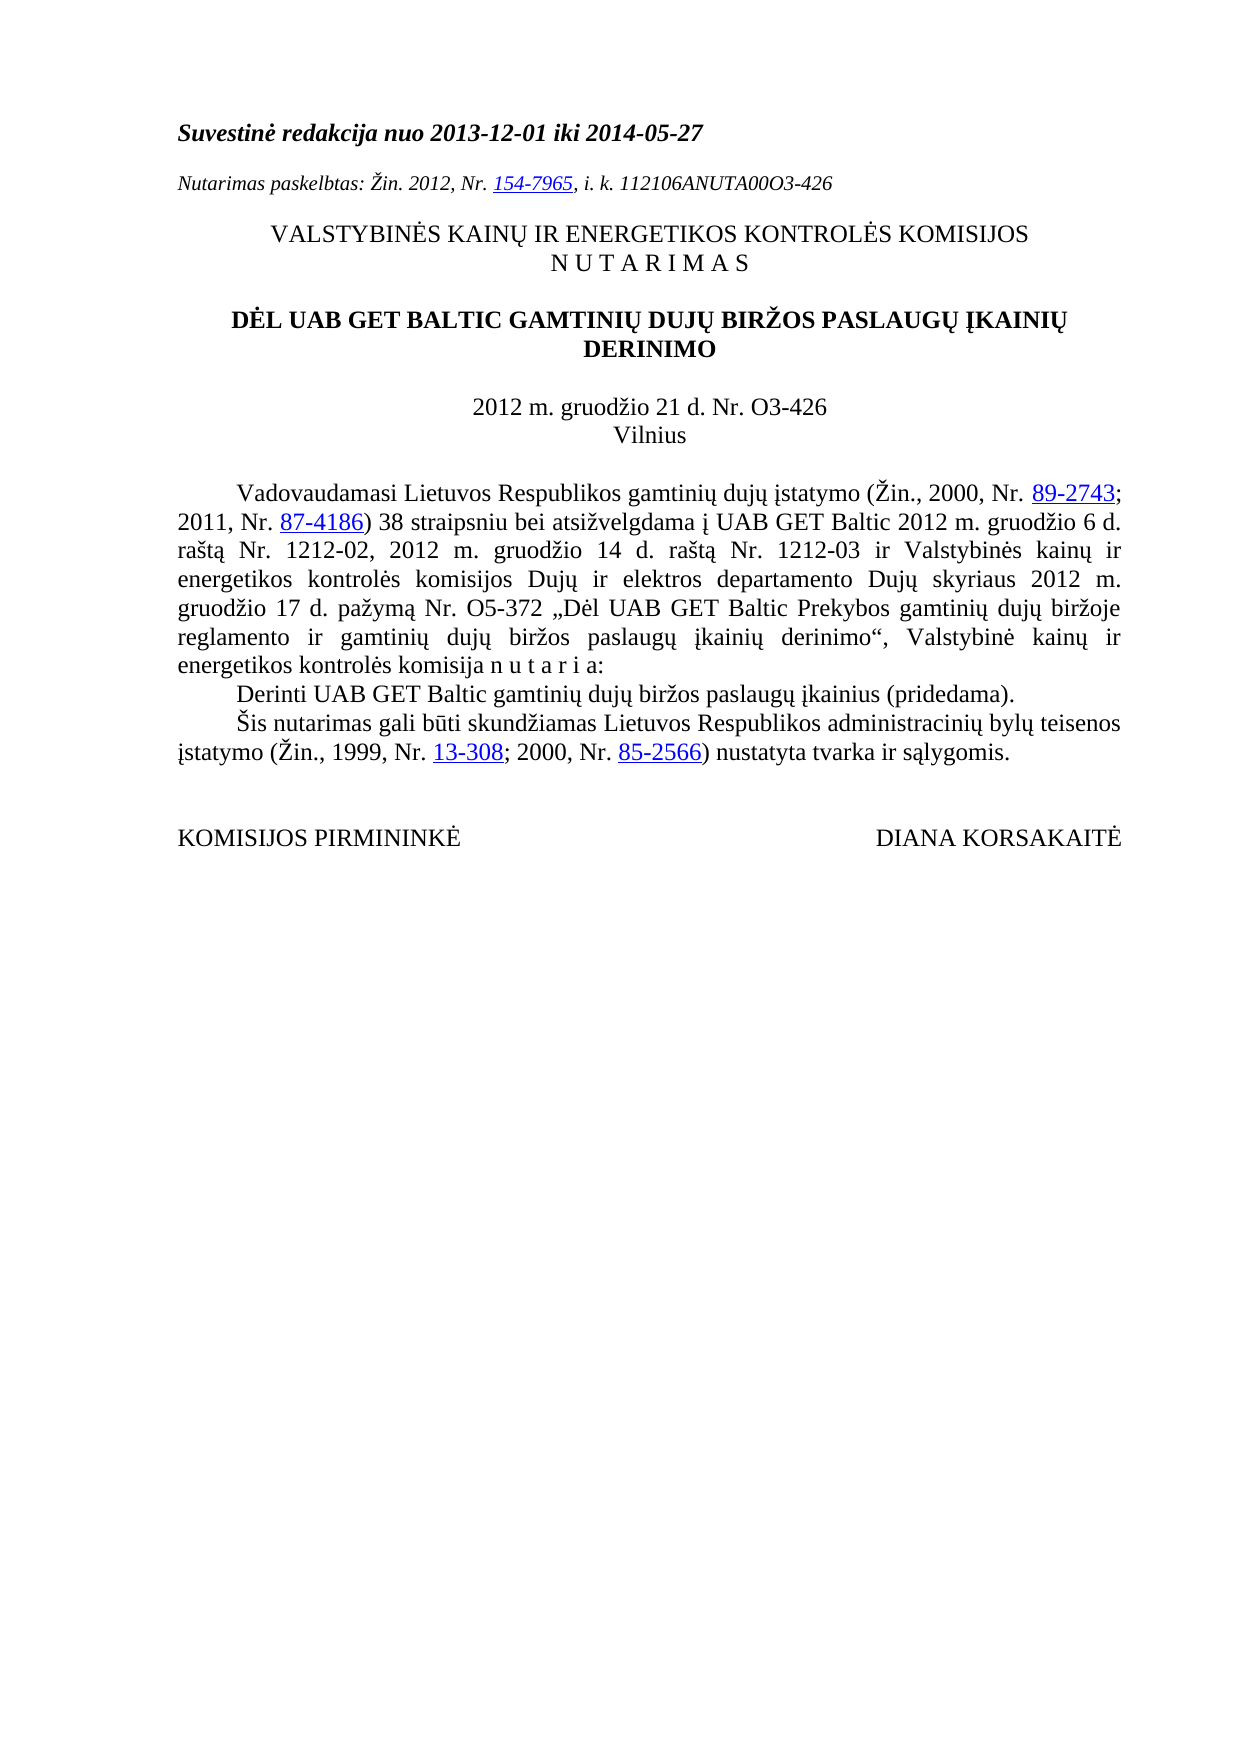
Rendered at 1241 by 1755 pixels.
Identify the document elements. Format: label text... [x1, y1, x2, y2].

text Vilnius [177, 420, 1122, 449]
text DĖL UAB GET baltic gamtinių dujų biržos paslaugų įkainių derinimo [177, 305, 1122, 363]
text Šis nutarimas gali būti skundžiamas Lietuvos Respublikos administracinių bylų teisenos įstatymo (Žin., 1999, Nr. 13-308; 2000, Nr. 85-2566) nustatyta tvarka ir sąlygomis. [177, 708, 1122, 765]
text Komisijos pirmininkė Diana Korsakaitė [177, 823, 1122, 852]
text 2012 m. gruodžio 21 d. Nr. O3-426 [177, 392, 1122, 420]
text Vadovaudamasi Lietuvos Respublikos gamtinių dujų įstatymo (Žin., 2000, Nr. 89-2743; 2011, Nr. 87-4186) 38 straipsniu bei atsižvelgdama į UAB GET Baltic 2012 m. gruodžio 6 d. raštą Nr. 1212-02, 2012 m. gruodžio 14 d. raštą Nr. 1212-03 ir Valstybinės kainų ir energetikos kontrolės komisijos Dujų ir elektros departamento Dujų skyriaus 2012 m. gruodžio 17 d. pažymą Nr. O5-372 „Dėl UAB GET Baltic Prekybos gamtinių dujų biržoje reglamento ir gamtinių dujų biržos paslaugų įkainių derinimo“, Valstybinė kainų ir energetikos kontrolės komisija n u t a r i a: [177, 478, 1122, 679]
text VALSTYBINĖS KAINŲ IR ENERGETIKOS KONTROLĖS KOMISIJOS [177, 219, 1122, 248]
text Suvestinė redakcija nuo 2013-12-01 iki 2014-05-27 [177, 118, 1122, 147]
text Nutarimas paskelbtas: Žin. 2012, Nr. 154-7965, i. k. 112106ANUTA00O3-426 [177, 171, 1122, 195]
text N U T A R I M A S [177, 248, 1122, 277]
text Derinti UAB GET Baltic gamtinių dujų biržos paslaugų įkainius (pridedama). [177, 679, 1122, 708]
